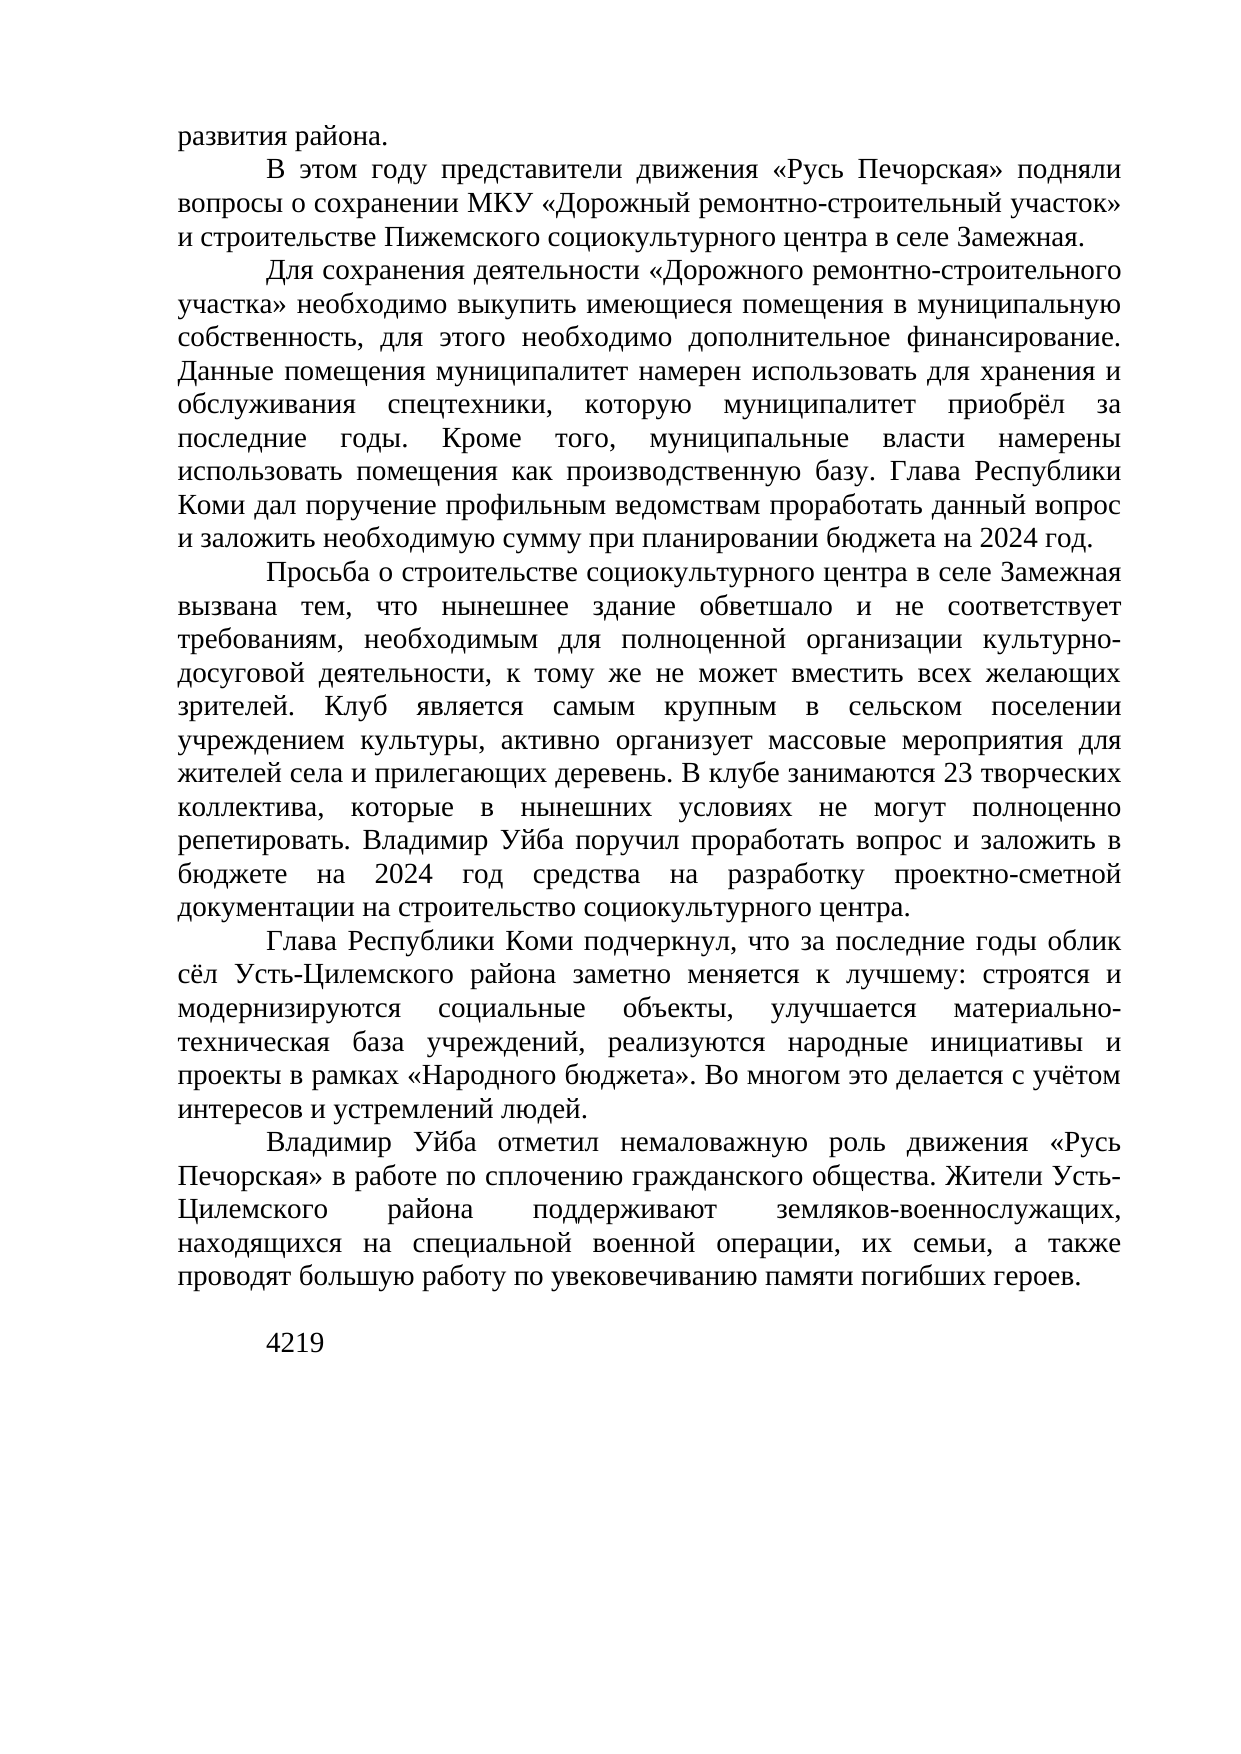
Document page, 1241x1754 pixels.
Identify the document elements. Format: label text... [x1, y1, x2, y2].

text 4219 [177, 1326, 1122, 1359]
text развития района. [177, 118, 1122, 152]
text Просьба о строительстве социокультурного центра в селе Замежная вызвана тем, что нынешнее здание обветшало и не соответствует требованиям, необходимым для полноценной организации культурно-досуговой деятельности, к тому же не может вместить всех желающих зрителей. Клуб является самым крупным в сельском поселении учреждением культуры, активно организует массовые мероприятия для жителей села и прилегающих деревень. В клубе занимаются 23 творческих коллектива, которые в нынешних условиях не могут полноценно репетировать. Владимир Уйба поручил проработать вопрос и заложить в бюджете на 2024 год средства на разработку проектно-сметной документации на строительство социокультурного центра. [177, 554, 1122, 923]
text Для сохранения деятельности «Дорожного ремонтно-строительного участка» необходимо выкупить имеющиеся помещения в муниципальную собственность, для этого необходимо дополнительное финансирование. Данные помещения муниципалитет намерен использовать для хранения и обслуживания спецтехники, которую муниципалитет приобрёл за последние годы. Кроме того, муниципальные власти намерены использовать помещения как производственную базу. Глава Республики Коми дал поручение профильным ведомствам проработать данный вопрос и заложить необходимую сумму при планировании бюджета на 2024 год. [177, 252, 1122, 554]
text Глава Республики Коми подчеркнул, что за последние годы облик сёл Усть-Цилемского района заметно меняется к лучшему: строятся и модернизируются социальные объекты, улучшается материально-техническая база учреждений, реализуются народные инициативы и проекты в рамках «Народного бюджета». Во многом это делается с учётом интересов и устремлений людей. [177, 923, 1122, 1124]
text Владимир Уйба отметил немаловажную роль движения «Русь Печорская» в работе по сплочению гражданского общества. Жители Усть-Цилемского района поддерживают земляков-военнослужащих, находящихся на специальной военной операции, их семьи, а также проводят большую работу по увековечиванию памяти погибших героев. [177, 1124, 1122, 1292]
text В этом году представители движения «Русь Печорская» подняли вопросы о сохранении МКУ «Дорожный ремонтно-строительный участок» и строительстве Пижемского социокультурного центра в селе Замежная. [177, 152, 1122, 252]
